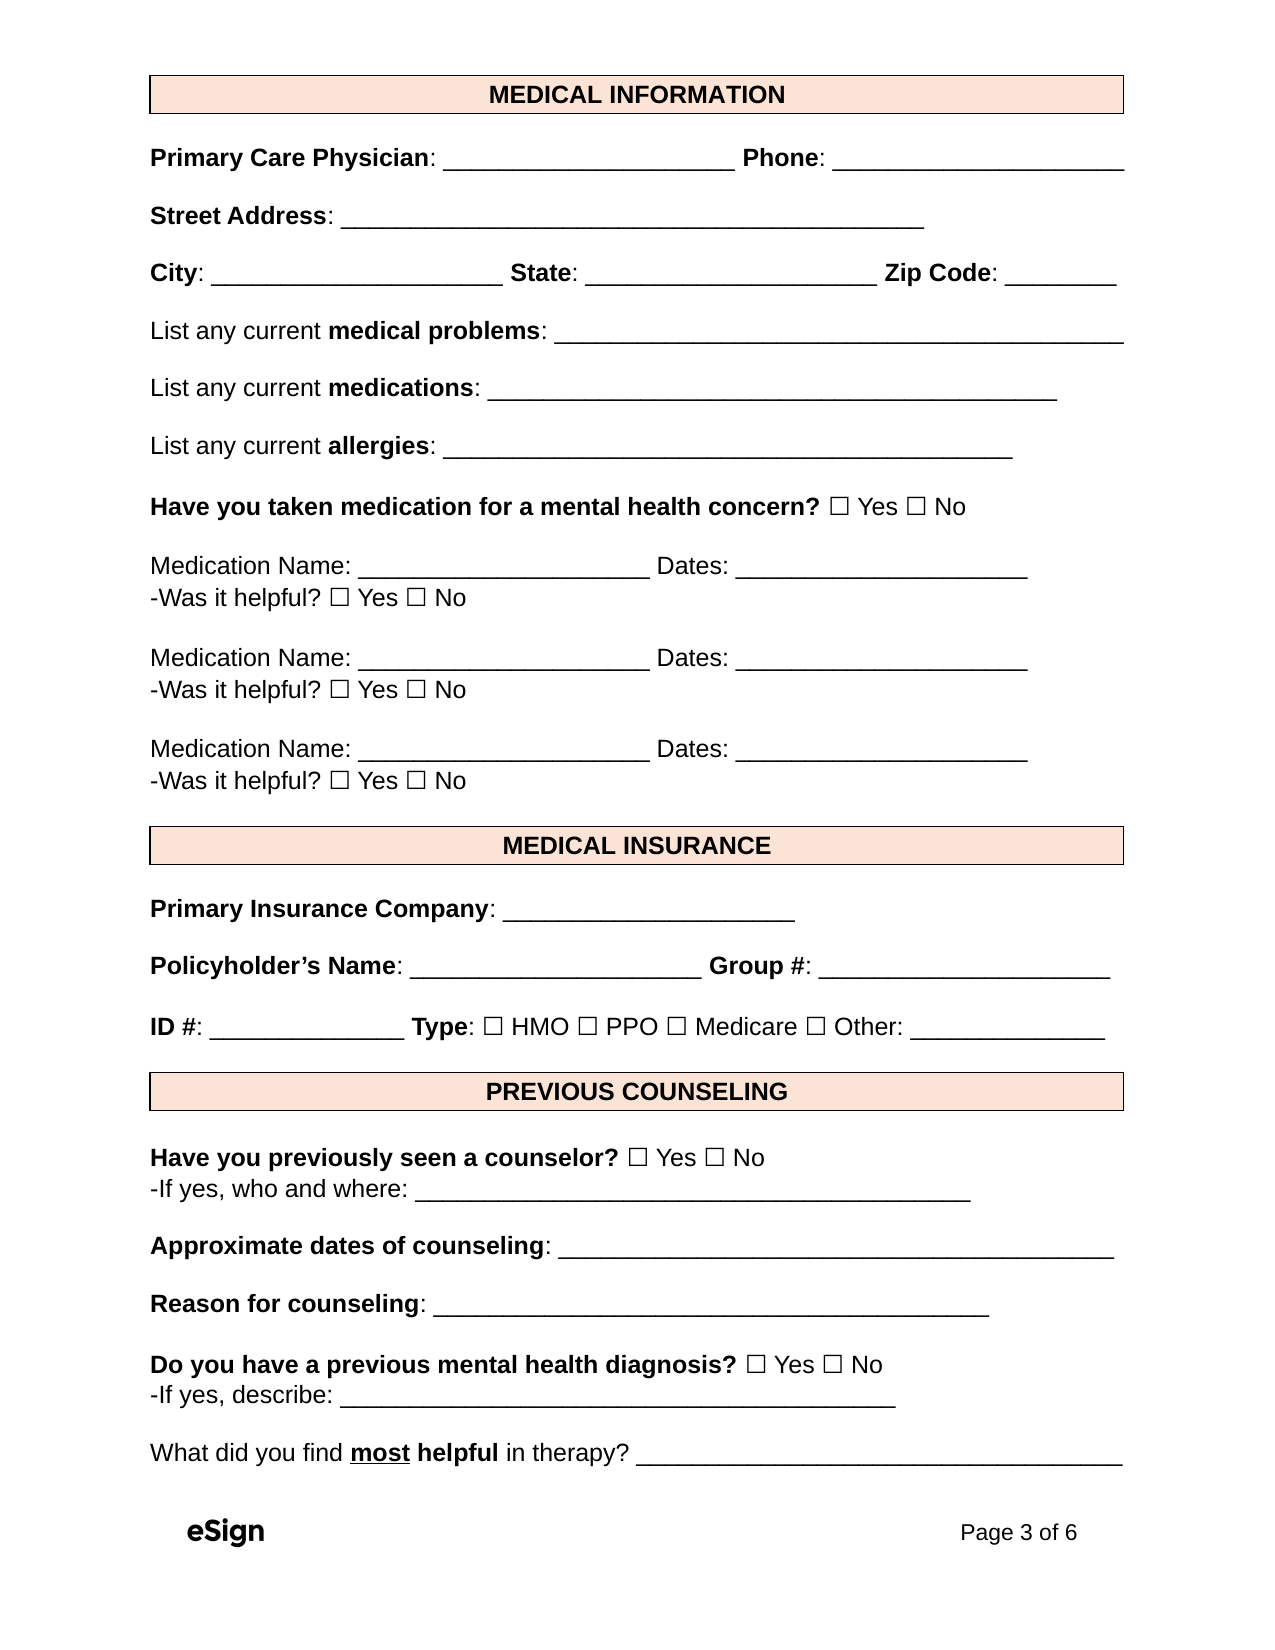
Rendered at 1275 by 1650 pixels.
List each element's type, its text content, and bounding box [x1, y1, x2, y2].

table_header MEDICAL INFORMATION [151, 76, 1123, 113]
text List any current medical problems: _________________________________________ [150, 316, 1125, 344]
text Medication Name: _____________________ Dates: _____________________ [150, 734, 1125, 763]
table_header MEDICAL INSURANCE [151, 827, 1123, 864]
text Primary Insurance Company: _____________________ [150, 894, 1125, 922]
text ID #: ______________ Type: ☐ HMO ☐ PPO ☐ Medicare ☐ Other: ______________ [150, 1009, 1125, 1043]
text Do you have a previous mental health diagnosis? ☐ Yes ☐ No [150, 1346, 1125, 1380]
text What did you find most helpful in therapy? ___________________________________ [150, 1438, 1125, 1467]
text Have you previously seen a counselor? ☐ Yes ☐ No [150, 1140, 1125, 1174]
text List any current medications: _________________________________________ [150, 373, 1125, 402]
text Have you taken medication for a mental health concern? ☐ Yes ☐ No [150, 488, 1125, 522]
text -Was it helpful? ☐ Yes ☐ No [150, 580, 1125, 614]
text -Was it helpful? ☐ Yes ☐ No [150, 763, 1125, 797]
text Reason for counseling: ________________________________________ [150, 1289, 1125, 1317]
text Approximate dates of counseling: ________________________________________ [150, 1231, 1125, 1260]
table_header PREVIOUS COUNSELING [151, 1073, 1123, 1110]
text Primary Care Physician: _____________________ Phone: _____________________ [150, 143, 1125, 172]
text -Was it helpful? ☐ Yes ☐ No [150, 671, 1125, 705]
text Medication Name: _____________________ Dates: _____________________ [150, 642, 1125, 671]
text Policyholder’s Name: _____________________ Group #: _____________________ [150, 951, 1125, 980]
text Street Address: __________________________________________ [150, 201, 1125, 229]
text -If yes, who and where: ________________________________________ [150, 1174, 1125, 1202]
text City: _____________________ State: _____________________ Zip Code: ________ [150, 258, 1125, 287]
text Medication Name: _____________________ Dates: _____________________ [150, 551, 1125, 580]
text -If yes, describe: ________________________________________ [150, 1380, 1125, 1409]
text List any current allergies: _________________________________________ [150, 431, 1125, 459]
